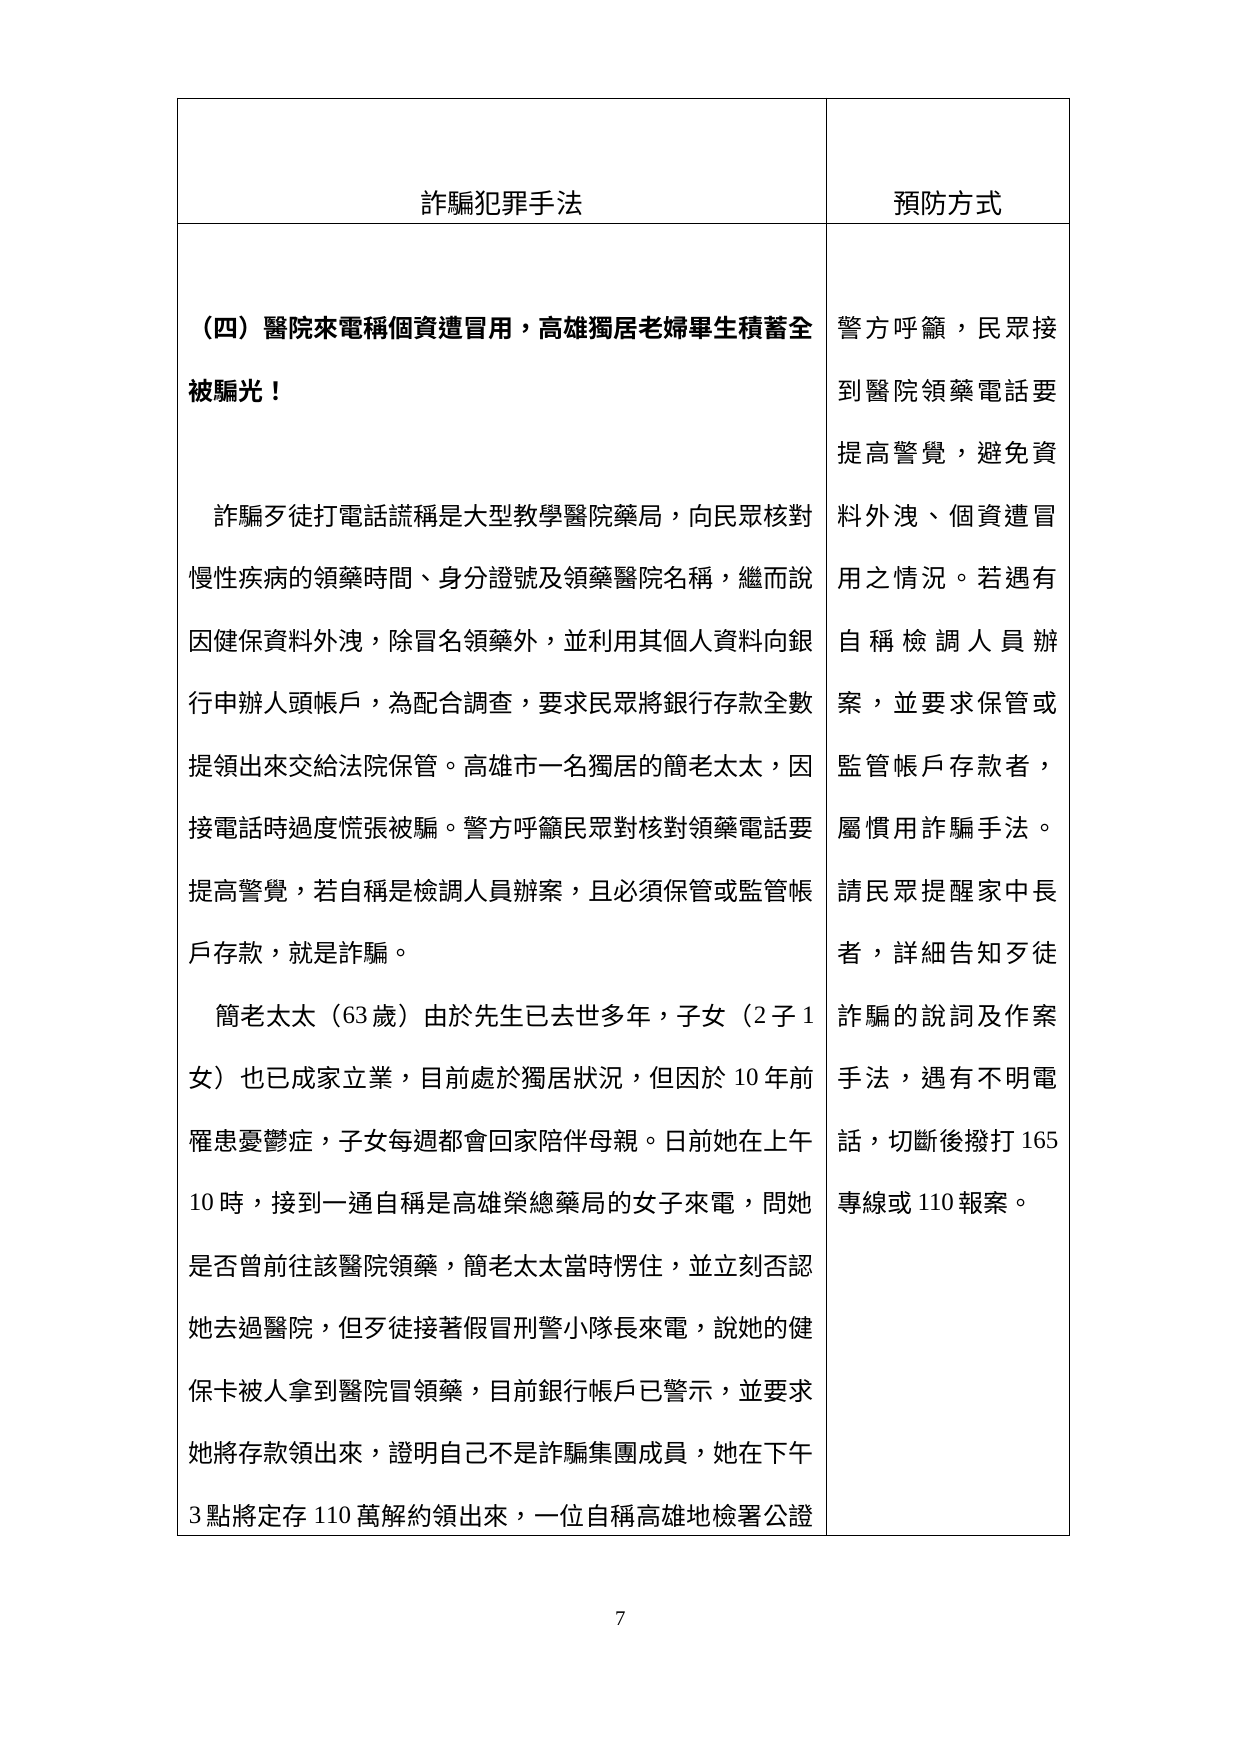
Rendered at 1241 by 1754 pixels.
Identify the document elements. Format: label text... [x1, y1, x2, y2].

table_cell 預防方式 [827, 99, 1069, 222]
table_cell （四）醫院來電稱個資遭冒用，高雄獨居老婦畢生積蓄全被騙光！ 詐騙歹徒打電話謊稱是大型教學醫院藥局，向民眾核對慢性疾病的領藥時間、身分證號及領藥醫院名稱，繼而說因健保資料外洩，除冒名領藥外，並利用其個人資料向銀行申辦人頭帳戶，為配合調查，要求民眾將銀行存款全數提領出來交給法院保管。高雄市一名獨居的簡老太太，因接電話時過度慌張被騙。警方呼籲民眾對核對領藥電話要提高警覺，若自稱是檢調人員辦案，且必須保管或監管帳戶存款，就是詐騙。 簡老太太（63歲）由於先生已去世多年，子女（2子1女）也已成家立業，目前處於獨居狀況，但因於10年前罹患憂鬱症，子女每週都會回家陪伴母親。日前她在上午10時，接到一通自稱是高雄榮總藥局的女子來電，問她是否曾前往該醫院領藥，簡老太太當時愣住，並立刻否認她去過醫院，但歹徒接著假冒刑警小隊長來電，說她的健保卡被人拿到醫院冒領藥，目前銀行帳戶已警示，並要求她將存款領出來，證明自己不是詐騙集團成員，她在下午3點將定存110萬解約領出來，一位自稱高雄地檢署公證 [178, 224, 826, 1535]
table_cell 警方呼籲，民眾接到醫院領藥電話要提高警覺，避免資料外洩、個資遭冒用之情況。若遇有自稱檢調人員辦案，並要求保管或監管帳戶存款者，屬慣用詐騙手法。請民眾提醒家中長者，詳細告知歹徒詐騙的說詞及作案手法，遇有不明電話，切斷後撥打165專線或110報案。 [827, 224, 1069, 1535]
table_cell 詐騙犯罪手法 [178, 99, 826, 222]
